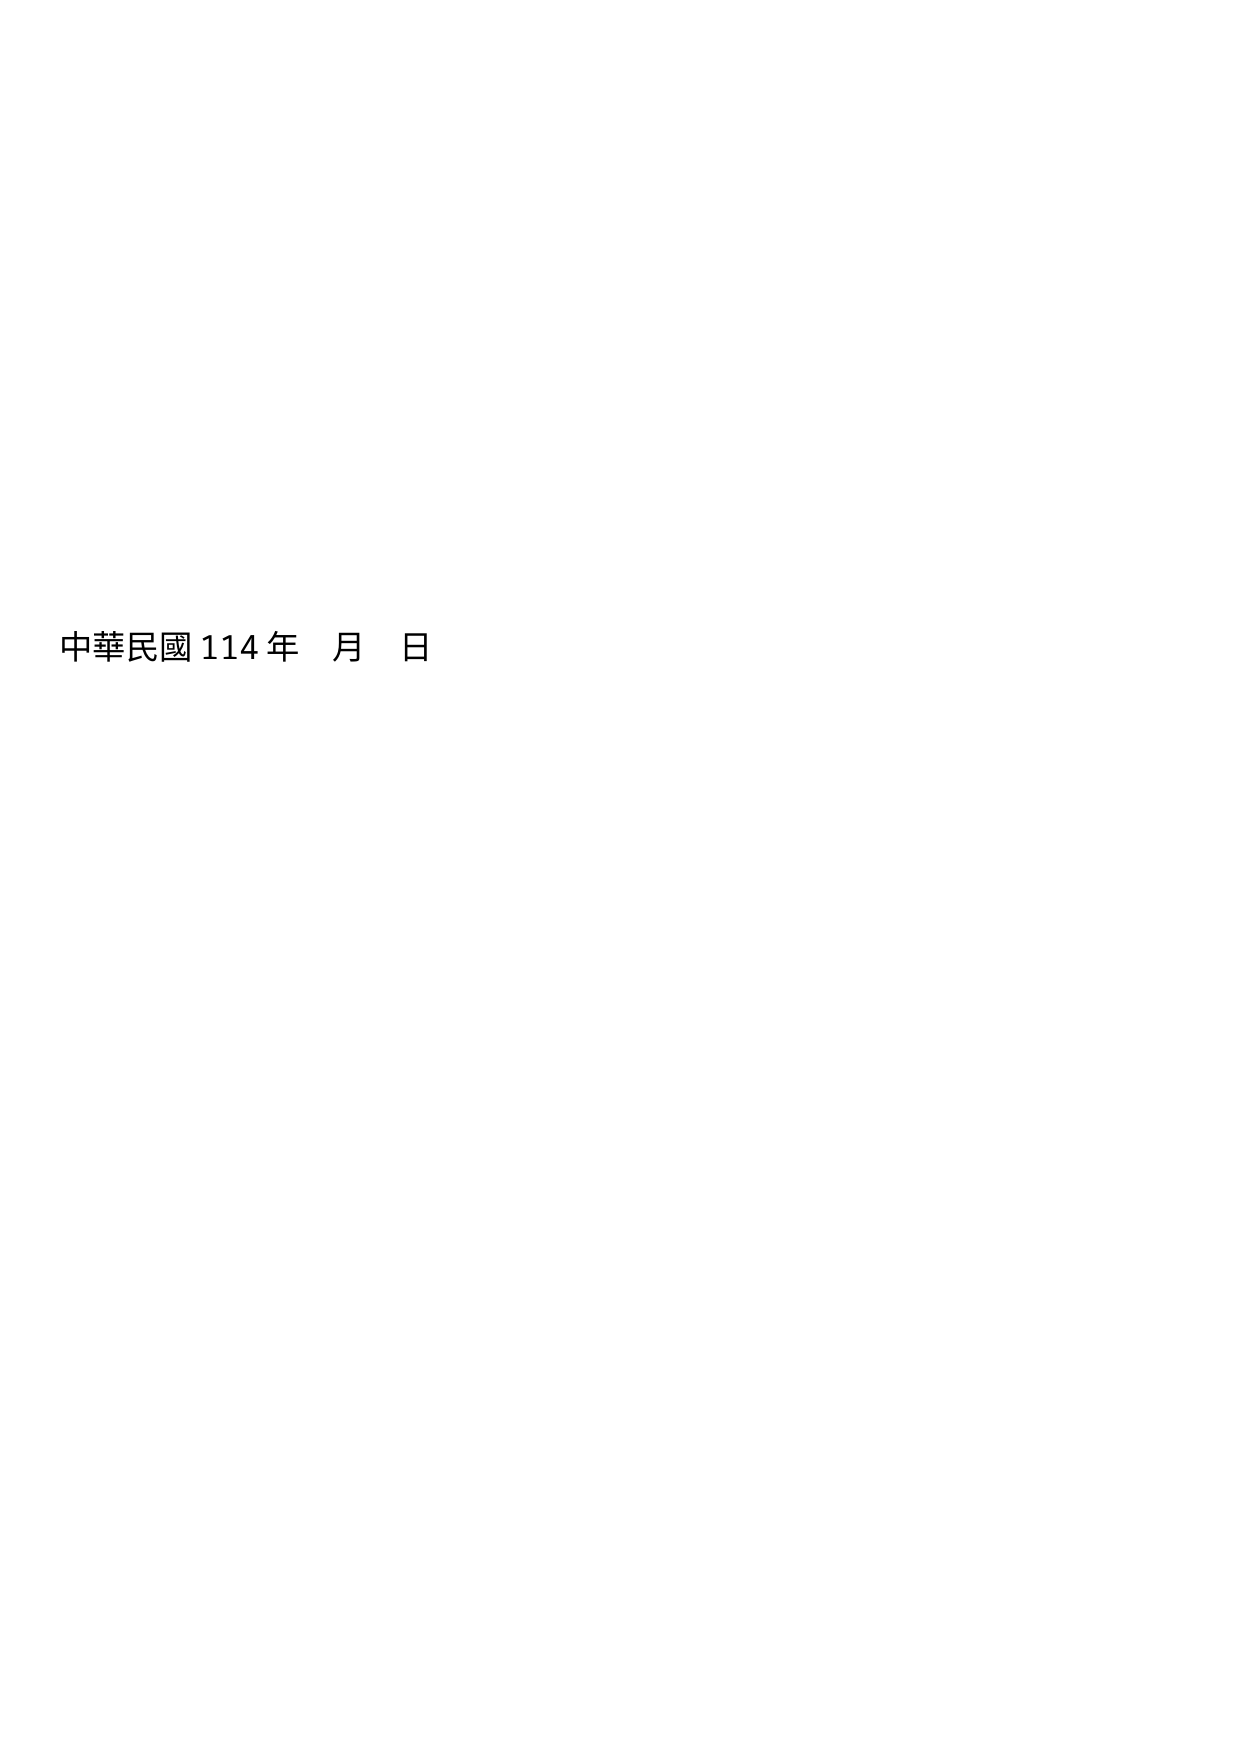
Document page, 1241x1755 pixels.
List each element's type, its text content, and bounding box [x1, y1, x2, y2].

text 中華民國114年 月 日 [59, 604, 1181, 666]
